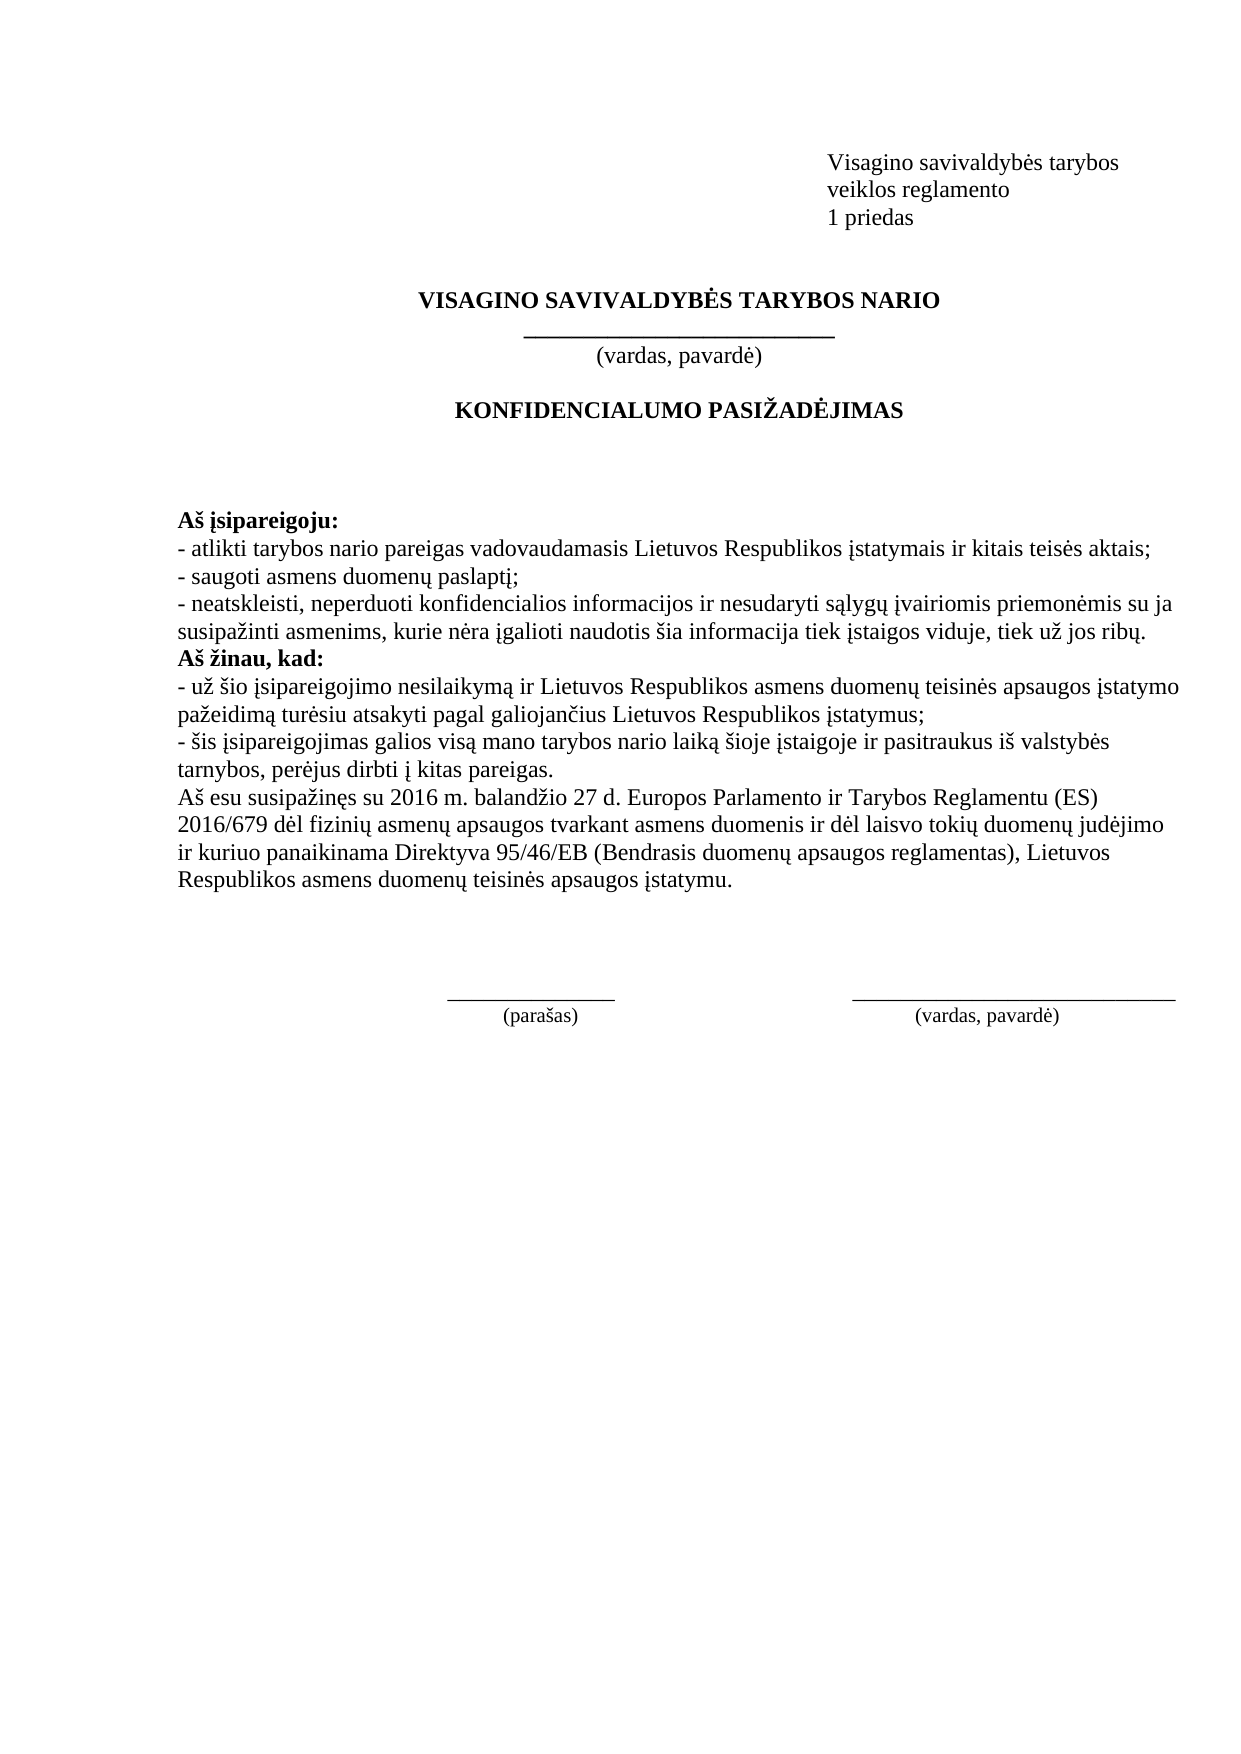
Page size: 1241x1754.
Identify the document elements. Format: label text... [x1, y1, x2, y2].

text KONFIDENCIALUMO PASIŽADĖJIMAS [177, 396, 1181, 424]
text Aš įsipareigoju: [177, 506, 1181, 534]
text Visagino savivaldybės tarybos [827, 148, 1181, 175]
text - už šio įsipareigojimo nesilaikymą ir Lietuvos Respublikos asmens duomenų teisinės apsaugos įstatymo pažeidimą turėsiu atsakyti pagal galiojančius Lietuvos Respublikos įstatymus; [177, 672, 1181, 727]
text - neatskleisti, neperduoti konfidencialios informacijos ir nesudaryti sąlygų įvairiomis priemonėmis su ja susipažinti asmenims, kurie nėra įgalioti naudotis šia informacija tiek įstaigos viduje, tiek už jos ribų. [177, 589, 1181, 644]
text - šis įsipareigojimas galios visą mano tarybos nario laiką šioje įstaigoje ir pasitraukus iš valstybės tarnybos, perėjus dirbti į kitas pareigas. [177, 727, 1181, 782]
text Aš esu susipažinęs su 2016 m. balandžio 27 d. Europos Parlamento ir Tarybos Reglamentu (ES) 2016/679 dėl fizinių asmenų apsaugos tvarkant asmens duomenis ir dėl laisvo tokių duomenų judėjimo ir kuriuo panaikinama Direktyva 95/46/EB (Bendrasis duomenų apsaugos reglamentas), Lietuvos Respublikos asmens duomenų teisinės apsaugos įstatymu. [177, 782, 1181, 893]
text (parašas) (vardas, pavardė) [177, 1003, 1181, 1027]
text (vardas, pavardė) [177, 341, 1181, 368]
text 1 priedas [827, 203, 1181, 230]
text ______________ ___________________________ [312, 976, 1181, 1003]
text - saugoti asmens duomenų paslaptį; [177, 562, 1181, 589]
text - atlikti tarybos nario pareigas vadovaudamasis Lietuvos Respublikos įstatymais ir kitais teisės aktais; [177, 534, 1181, 562]
text Aš žinau, kad: [177, 644, 1181, 672]
text VISAGINO SAVIVALDYBĖS TARYBOS NARIO [177, 286, 1181, 313]
text veiklos reglamento [827, 175, 1181, 203]
text __________________________ [177, 313, 1181, 341]
